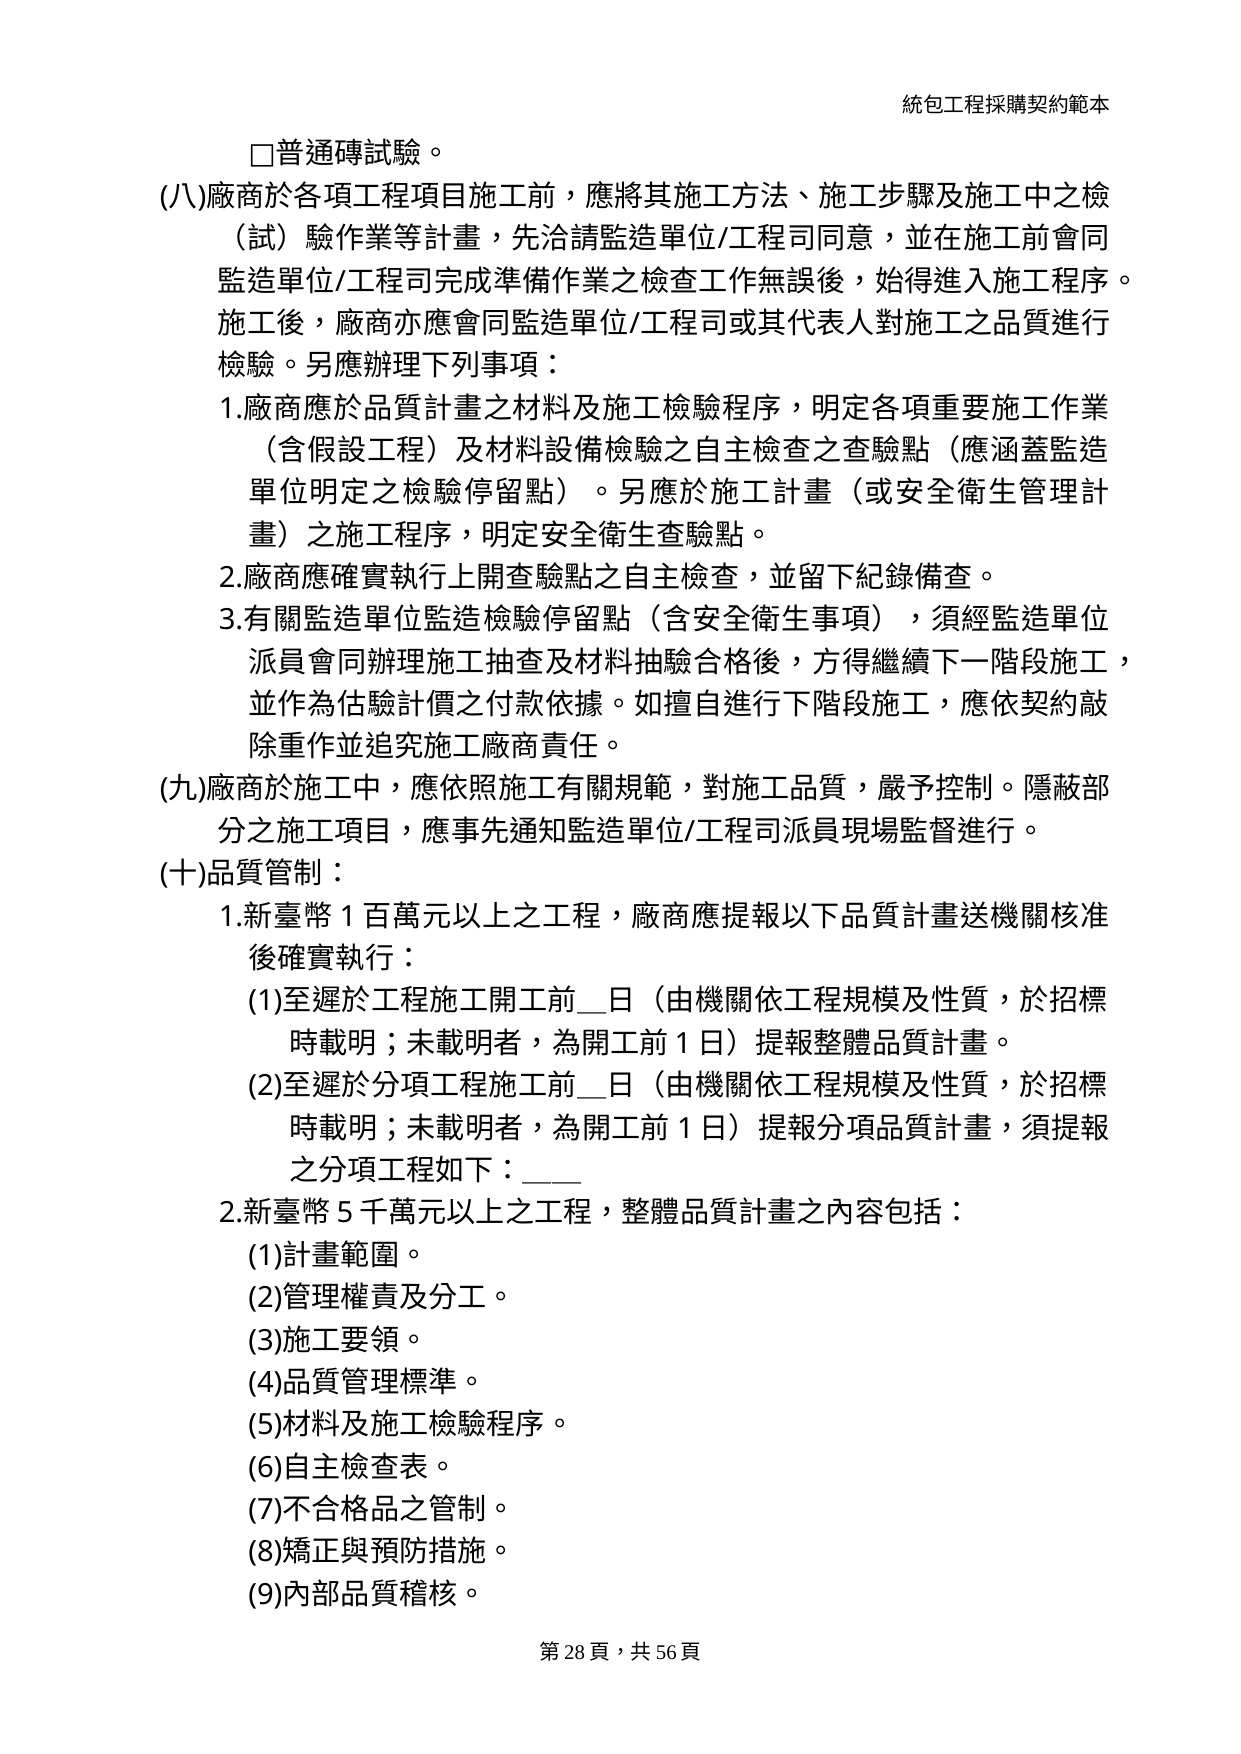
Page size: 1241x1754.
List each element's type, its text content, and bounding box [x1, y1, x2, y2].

text 1.新臺幣1百萬元以上之工程，廠商應提報以下品質計畫送機關核准後確實執行： [218, 892, 1110, 977]
text 2.新臺幣5千萬元以上之工程，整體品質計畫之內容包括： [218, 1189, 1110, 1231]
text (5)材料及施工檢驗程序。 [248, 1401, 1110, 1443]
text (8)矯正與預防措施。 [248, 1528, 1110, 1570]
text (九)廠商於施工中，應依照施工有關規範，對施工品質，嚴予控制。隱蔽部分之施工項目，應事先通知監造單位/工程司派員現場監督進行。 [159, 765, 1110, 850]
text (1)計畫範圍。 [248, 1231, 1110, 1274]
text □普通磚試驗。 [248, 130, 1110, 172]
text 1.廠商應於品質計畫之材料及施工檢驗程序，明定各項重要施工作業（含假設工程）及材料設備檢驗之自主檢查之查驗點（應涵蓋監造單位明定之檢驗停留點）。另應於施工計畫（或安全衛生管理計畫）之施工程序，明定安全衛生查驗點。 [218, 384, 1110, 553]
text (十)品質管制： [159, 850, 1110, 892]
text (2)至遲於分項工程施工前＿日（由機關依工程規模及性質，於招標時載明；未載明者，為開工前1日）提報分項品質計畫，須提報之分項工程如下：＿＿ [248, 1062, 1110, 1189]
text (2)管理權責及分工。 [248, 1274, 1110, 1316]
text (3)施工要領。 [248, 1316, 1110, 1358]
text 3.有關監造單位監造檢驗停留點（含安全衛生事項），須經監造單位派員會同辦理施工抽查及材料抽驗合格後，方得繼續下一階段施工，並作為估驗計價之付款依據。如擅自進行下階段施工，應依契約敲除重作並追究施工廠商責任。 [218, 596, 1110, 765]
text (6)自主檢查表。 [248, 1443, 1110, 1486]
text 2.廠商應確實執行上開查驗點之自主檢查，並留下紀錄備查。 [218, 553, 1110, 596]
text (9)內部品質稽核。 [248, 1570, 1110, 1613]
text (4)品質管理標準。 [248, 1358, 1110, 1401]
text (1)至遲於工程施工開工前＿日（由機關依工程規模及性質，於招標時載明；未載明者，為開工前1日）提報整體品質計畫。 [248, 977, 1110, 1062]
text (7)不合格品之管制。 [248, 1486, 1110, 1528]
text (八)廠商於各項工程項目施工前，應將其施工方法、施工步驟及施工中之檢（試）驗作業等計畫，先洽請監造單位/工程司同意，並在施工前會同監造單位/工程司完成準備作業之檢查工作無誤後，始得進入施工程序。施工後，廠商亦應會同監造單位/工程司或其代表人對施工之品質進行檢驗。另應辦理下列事項： [159, 172, 1110, 384]
